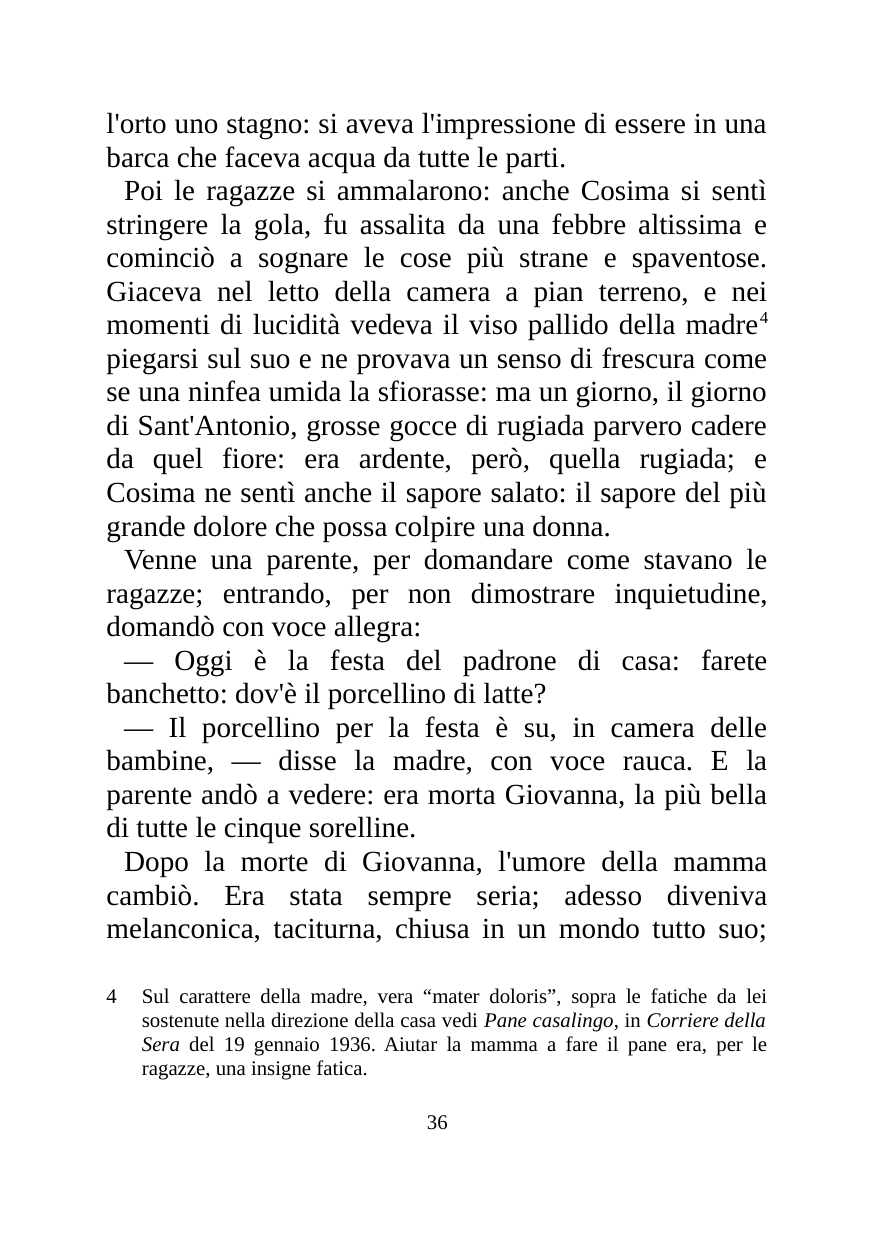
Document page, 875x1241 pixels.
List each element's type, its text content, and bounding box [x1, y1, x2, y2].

text Dopo la morte di Giovanna, l'umore della mamma cambiò. Era stata sempre seria; adesso diveniva melanconica, taciturna, chiusa in un mondo tutto suo; [106, 844, 768, 945]
text Sul carattere della madre, vera “mater doloris”, sopra le fatiche da lei sostenute nella direzione della casa vedi Pane casalingo, in Corriere della Sera del 19 gennaio 1936. Aiutar la mamma a fare il pane era, per le ragazze, una insigne fatica. [106, 984, 768, 1080]
text l'orto uno stagno: si aveva l'impressione di essere in una barca che faceva acqua da tutte le parti. [106, 106, 768, 173]
text Venne una parente, per domandare come stavano le ragazze; entrando, per non dimostrare inquietudine, domandò con voce allegra: [106, 542, 768, 643]
text Poi le ragazze si ammalarono: anche Cosima si sentì stringere la gola, fu assalita da una febbre altissima e cominciò a sognare le cose più strane e spaventose. Giaceva nel letto della camera a pian terreno, e nei momenti di lucidità vedeva il viso pallido della madre piegarsi sul suo e ne provava un senso di frescura come se una ninfea umida la sfiorasse: ma un giorno, il giorno di Sant'Antonio, grosse gocce di rugiada parvero cadere da quel fiore: era ardente, però, quella rugiada; e Cosima ne sentì anche il sapore salato: il sapore del più grande dolore che possa colpire una donna. [106, 173, 768, 542]
text — Oggi è la festa del padrone di casa: farete banchetto: dov'è il porcellino di latte? [106, 643, 768, 710]
text — Il porcellino per la festa è su, in camera delle bambine, — disse la madre, con voce rauca. E la parente andò a vedere: era morta Giovanna, la più bella di tutte le cinque sorelline. [106, 710, 768, 844]
